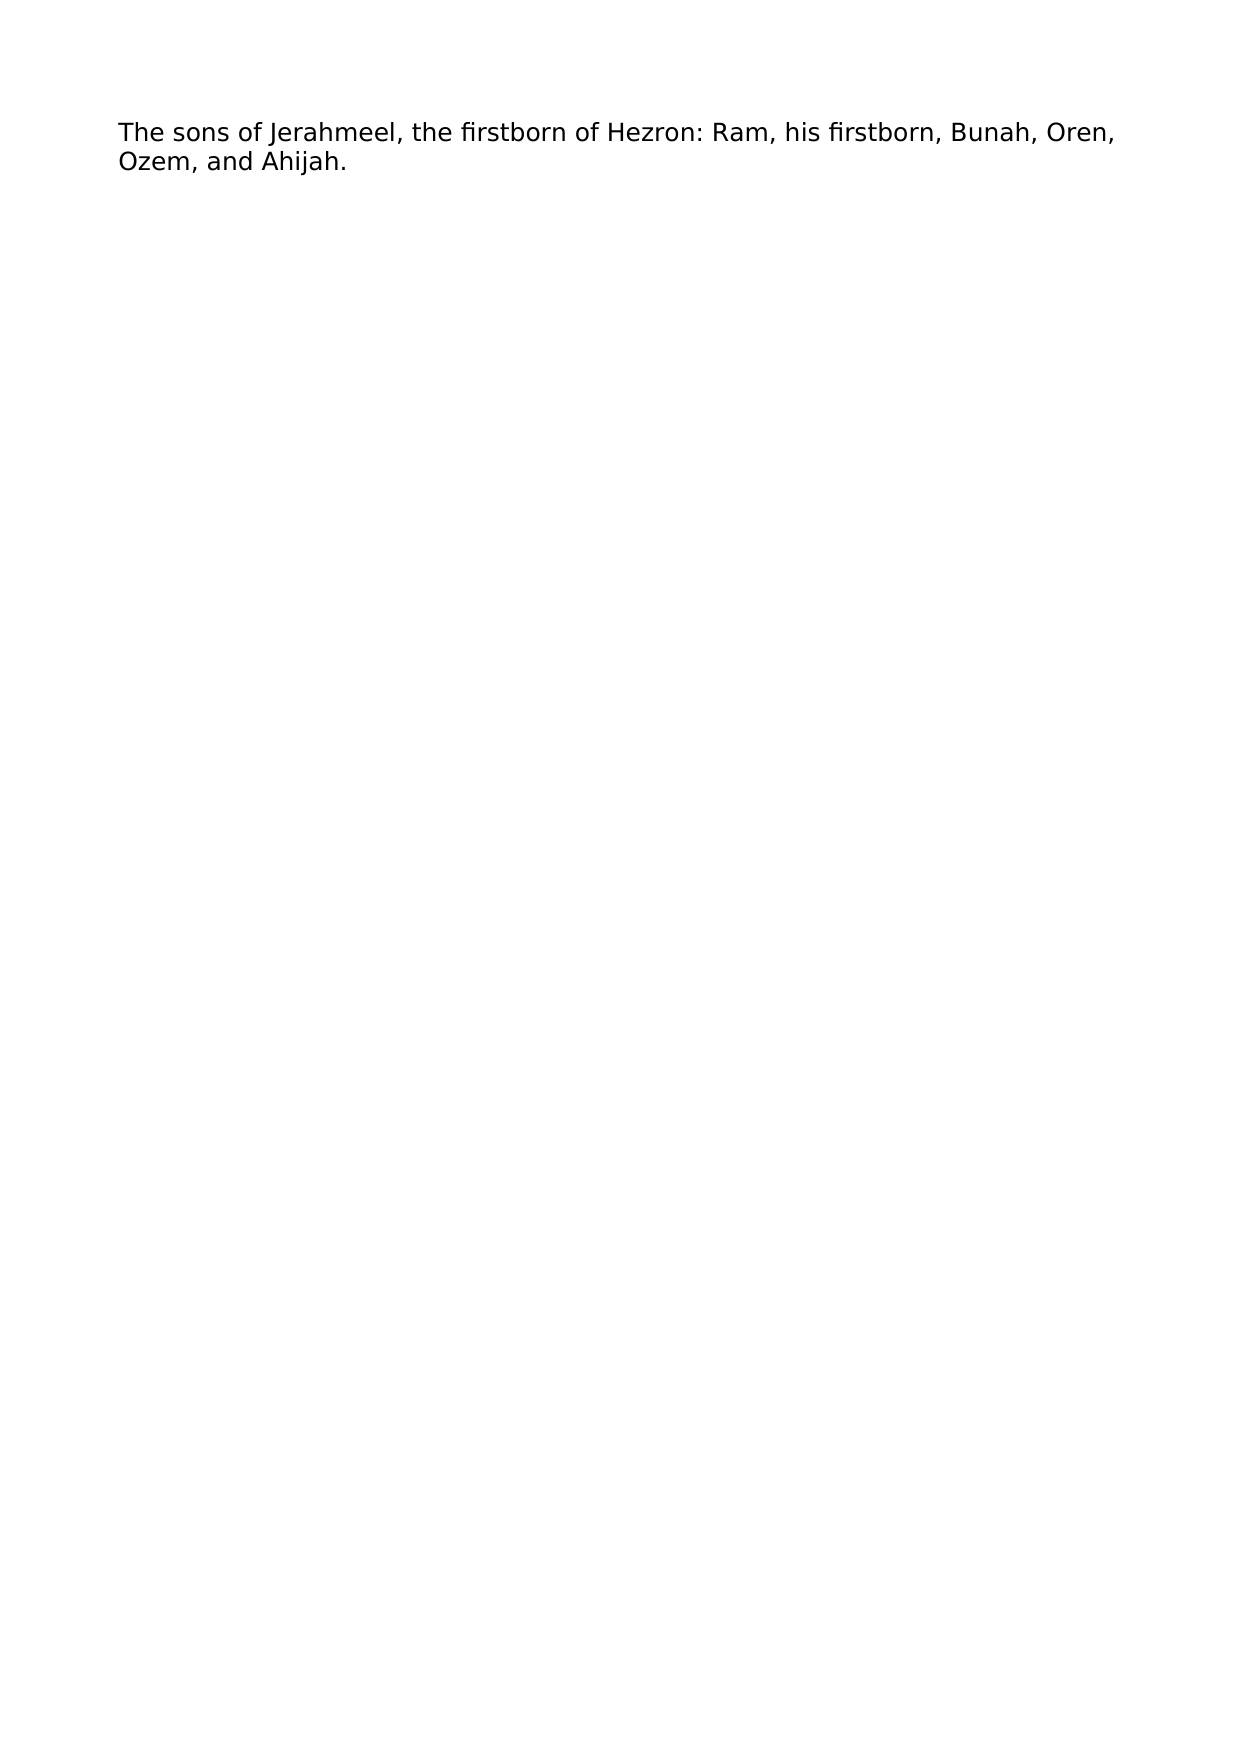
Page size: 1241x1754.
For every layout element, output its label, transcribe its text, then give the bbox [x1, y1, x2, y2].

text The sons of Jerahmeel, the firstborn of Hezron: Ram, his firstborn, Bunah, Oren, Ozem, and Ahijah. [118, 118, 1122, 176]
